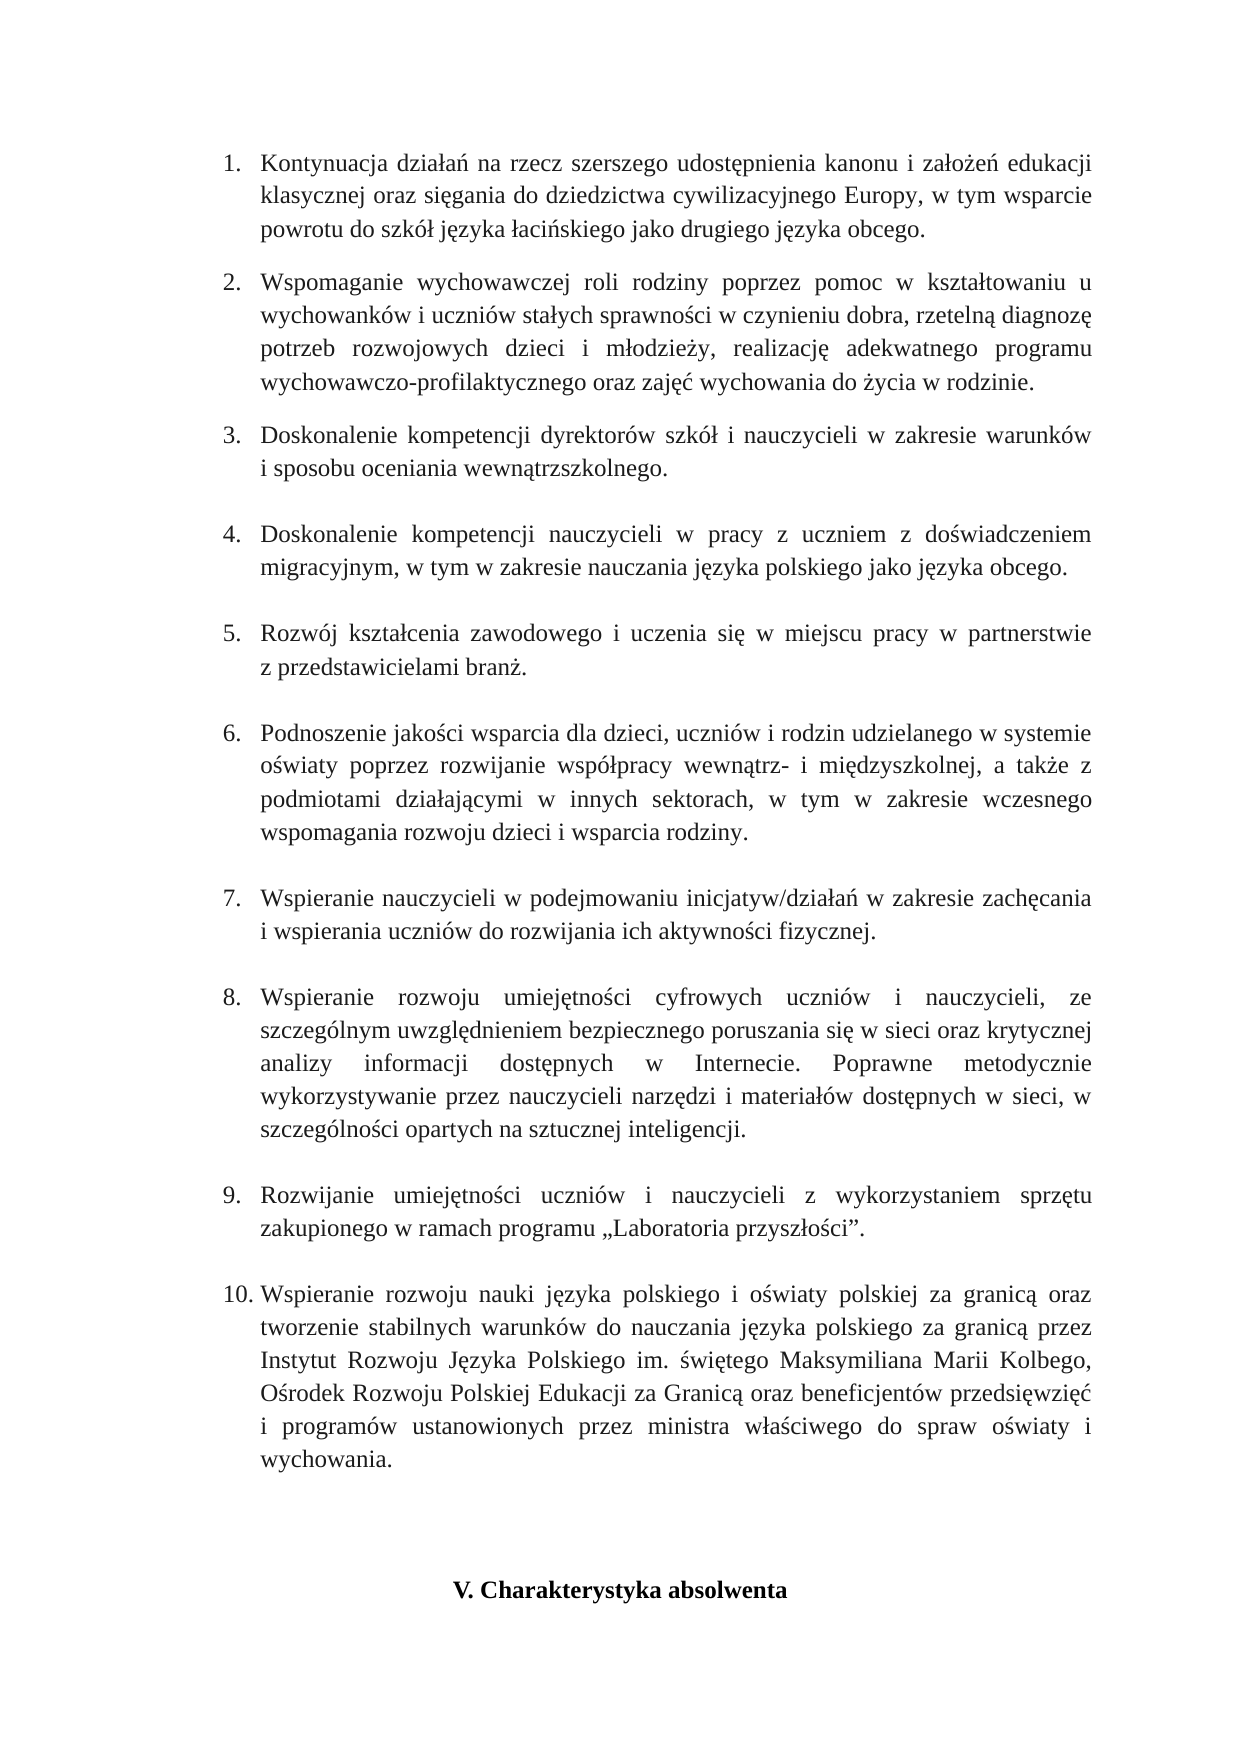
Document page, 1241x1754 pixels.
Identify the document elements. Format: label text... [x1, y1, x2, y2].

list Wspieranie rozwoju nauki języka polskiego i oświaty polskiej za granicą oraz tworzenie stabilnych warunków do nauczania języka polskiego za granicą przez Instytut Rozwoju Języka Polskiego im. świętego Maksymiliana Marii Kolbego, Ośrodek Rozwoju Polskiej Edukacji za Granicą oraz beneficjentów przedsięwzięć i programów ustanowionych przez ministra właściwego do spraw oświaty i wychowania. [223, 1279, 1093, 1473]
list Rozwijanie umiejętności uczniów i nauczycieli z wykorzystaniem sprzętu zakupionego w ramach programu „Laboratoria przyszłości”. [223, 1180, 1093, 1242]
list Wspieranie nauczycieli w podejmowaniu inicjatyw/działań w zakresie zachęcania i wspierania uczniów do rozwijania ich aktywności fizycznej. [223, 883, 1093, 944]
list Podnoszenie jakości wsparcia dla dzieci, uczniów i rodzin udzielanego w systemie oświaty poprzez rozwijanie współpracy wewnątrz- i międzyszkolnej, a także z podmiotami działającymi w innych sektorach, w tym w zakresie wczesnego wspomagania rozwoju dzieci i wsparcia rodziny. [223, 718, 1093, 845]
list Rozwój kształcenia zawodowego i uczenia się w miejscu pracy w partnerstwie z przedstawicielami branż. [223, 618, 1093, 680]
list Wspieranie rozwoju umiejętności cyfrowych uczniów i nauczycieli, ze szczególnym uwzględnieniem bezpiecznego poruszania się w sieci oraz krytycznej analizy informacji dostępnych w Internecie. Poprawne metodycznie wykorzystywanie przez nauczycieli narzędzi i materiałów dostępnych w sieci, w szczególności opartych na sztucznej inteligencji. [223, 982, 1093, 1143]
list Doskonalenie kompetencji nauczycieli w pracy z uczniem z doświadczeniem migracyjnym, w tym w zakresie nauczania języka polskiego jako języka obcego. [223, 519, 1093, 581]
list Doskonalenie kompetencji dyrektorów szkół i nauczycieli w zakresie warunków i sposobu oceniania wewnątrzszkolnego. [223, 420, 1093, 482]
list Wspomaganie wychowawczej roli rodziny poprzez pomoc w kształtowaniu u wychowanków i uczniów stałych sprawności w czynieniu dobra, rzetelną diagnozę potrzeb rozwojowych dzieci i młodzieży, realizację adekwatnego programu wychowawczo-profilaktycznego oraz zajęć wychowania do życia w rodzinie. [223, 267, 1093, 395]
list V. Charakterystyka absolwenta [148, 1575, 1093, 1604]
list Kontynuacja działań na rzecz szerszego udostępnienia kanonu i założeń edukacji klasycznej oraz sięgania do dziedzictwa cywilizacyjnego Europy, w tym wsparcie powrotu do szkół języka łacińskiego jako drugiego języka obcego. [223, 148, 1093, 242]
